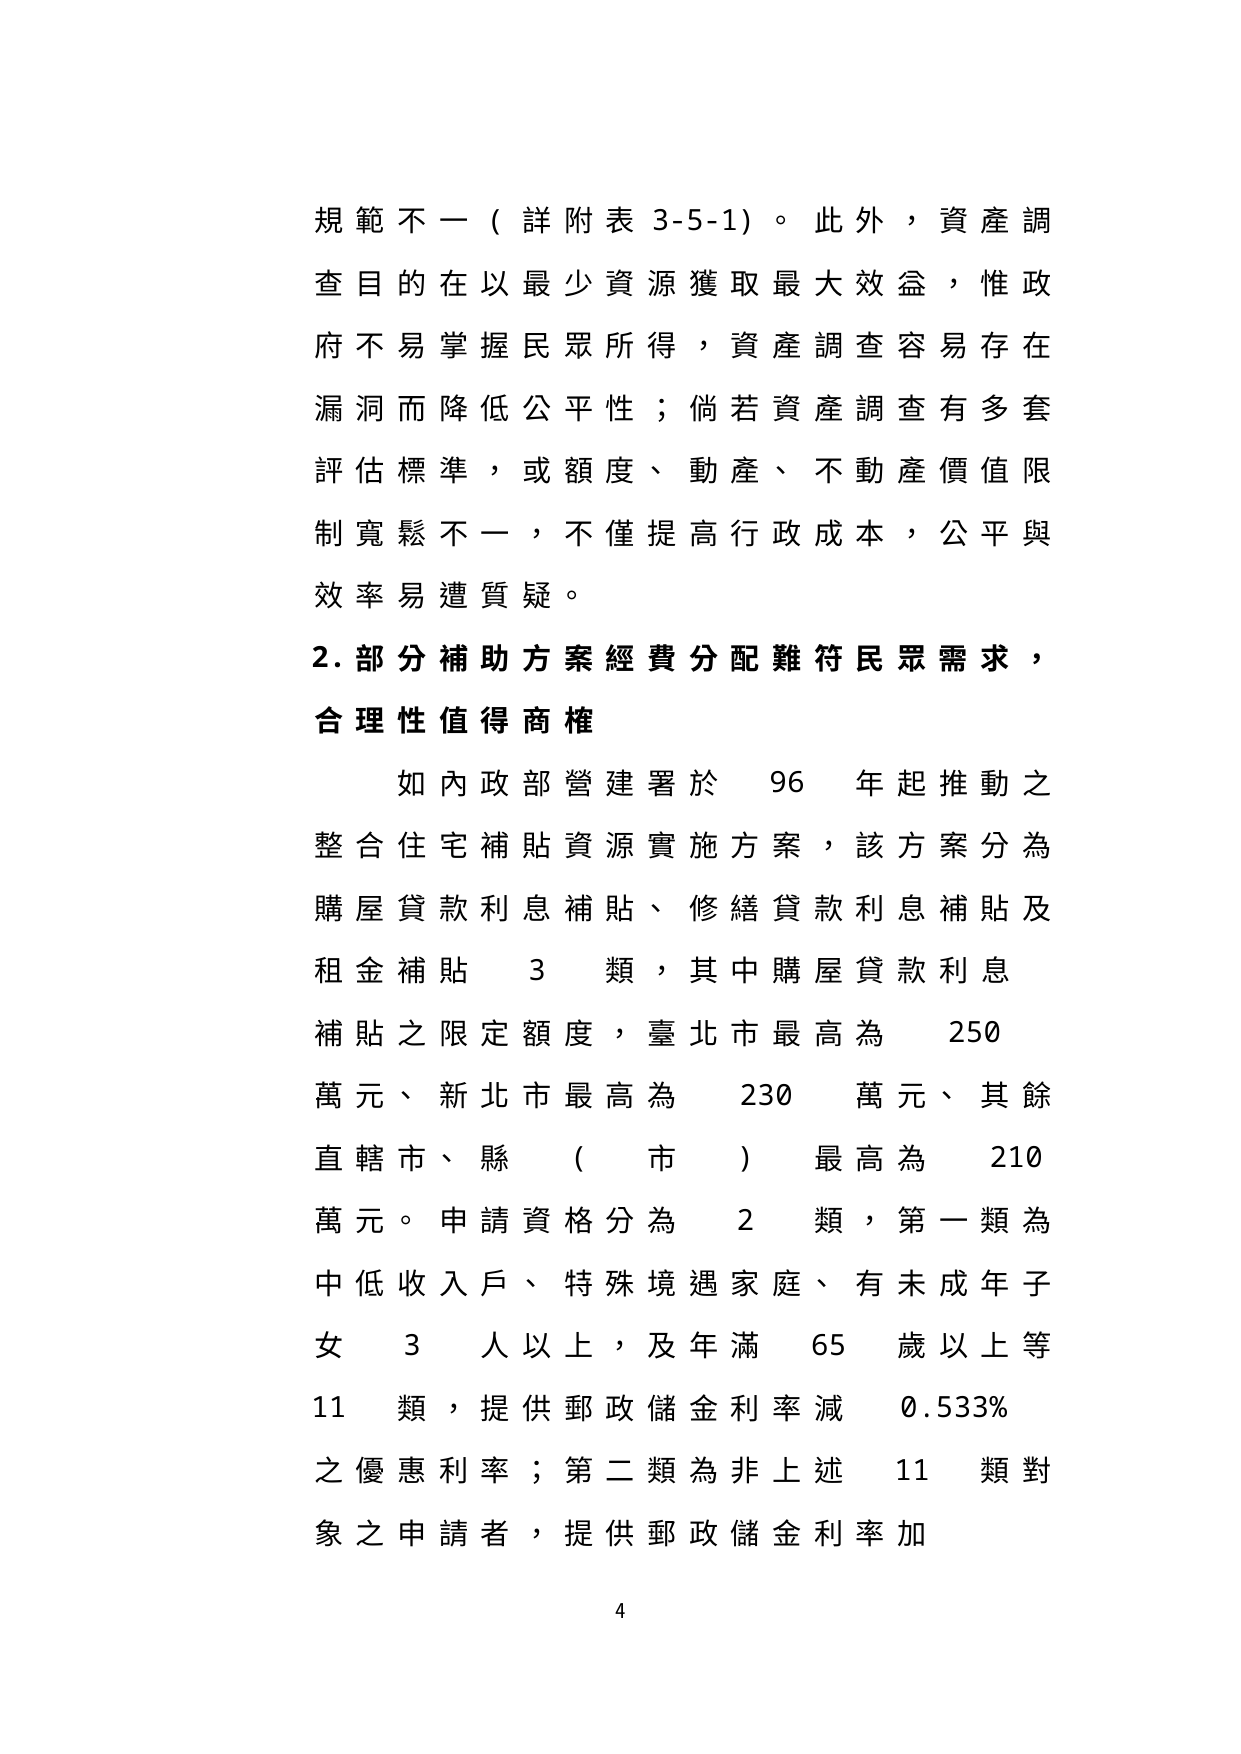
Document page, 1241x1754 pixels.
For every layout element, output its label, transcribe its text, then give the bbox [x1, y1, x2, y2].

text 2.部分補助方案經費分配難符民眾需求，合理性值得商榷 [271, 615, 1058, 740]
text 須經過資產調查之社會福利給付方案，某種程度上可回應民眾需求，惟資產調查範疇卻因受益對象不同而呈現分歧狀況。如以家庭總收入所應計算人口範圍為例，有參照社會救助法之規定者，如低收入戶生活扶助、中低收入戶生活津貼；亦有法令另行規定者，如特殊境遇家庭扶助及公私立大學校院學生就學貸款利息補助等，規範不一(詳附表3-5-1)。此外，資產調查目的在以最少資源獲取最大效益，惟政府不易掌握民眾所得，資產調查容易存在漏洞而降低公平性；倘若資產調查有多套評估標準，或額度、動產、不動產價值限制寬鬆不一，不僅提高行政成本，公平與效率易遭質疑。 [301, 177, 1058, 615]
text 如內政部營建署於96年起推動之整合住宅補貼資源實施方案，該方案分為購屋貸款利息補貼、修繕貸款利息補貼及租金補貼3類，其中購屋貸款利息補貼之限定額度，臺北市最高為250萬元、新北市最高為230萬元、其餘直轄市、縣(市)最高為210萬元。申請資格分為2類，第一類為中低收入戶、特殊境遇家庭、有未成年子女3人以上，及年滿65歲以上等11類，提供郵政儲金利率減0.533%之優惠利率；第二類為非上述11類對象之申請者，提供郵政儲金利率加 [301, 740, 1058, 1552]
